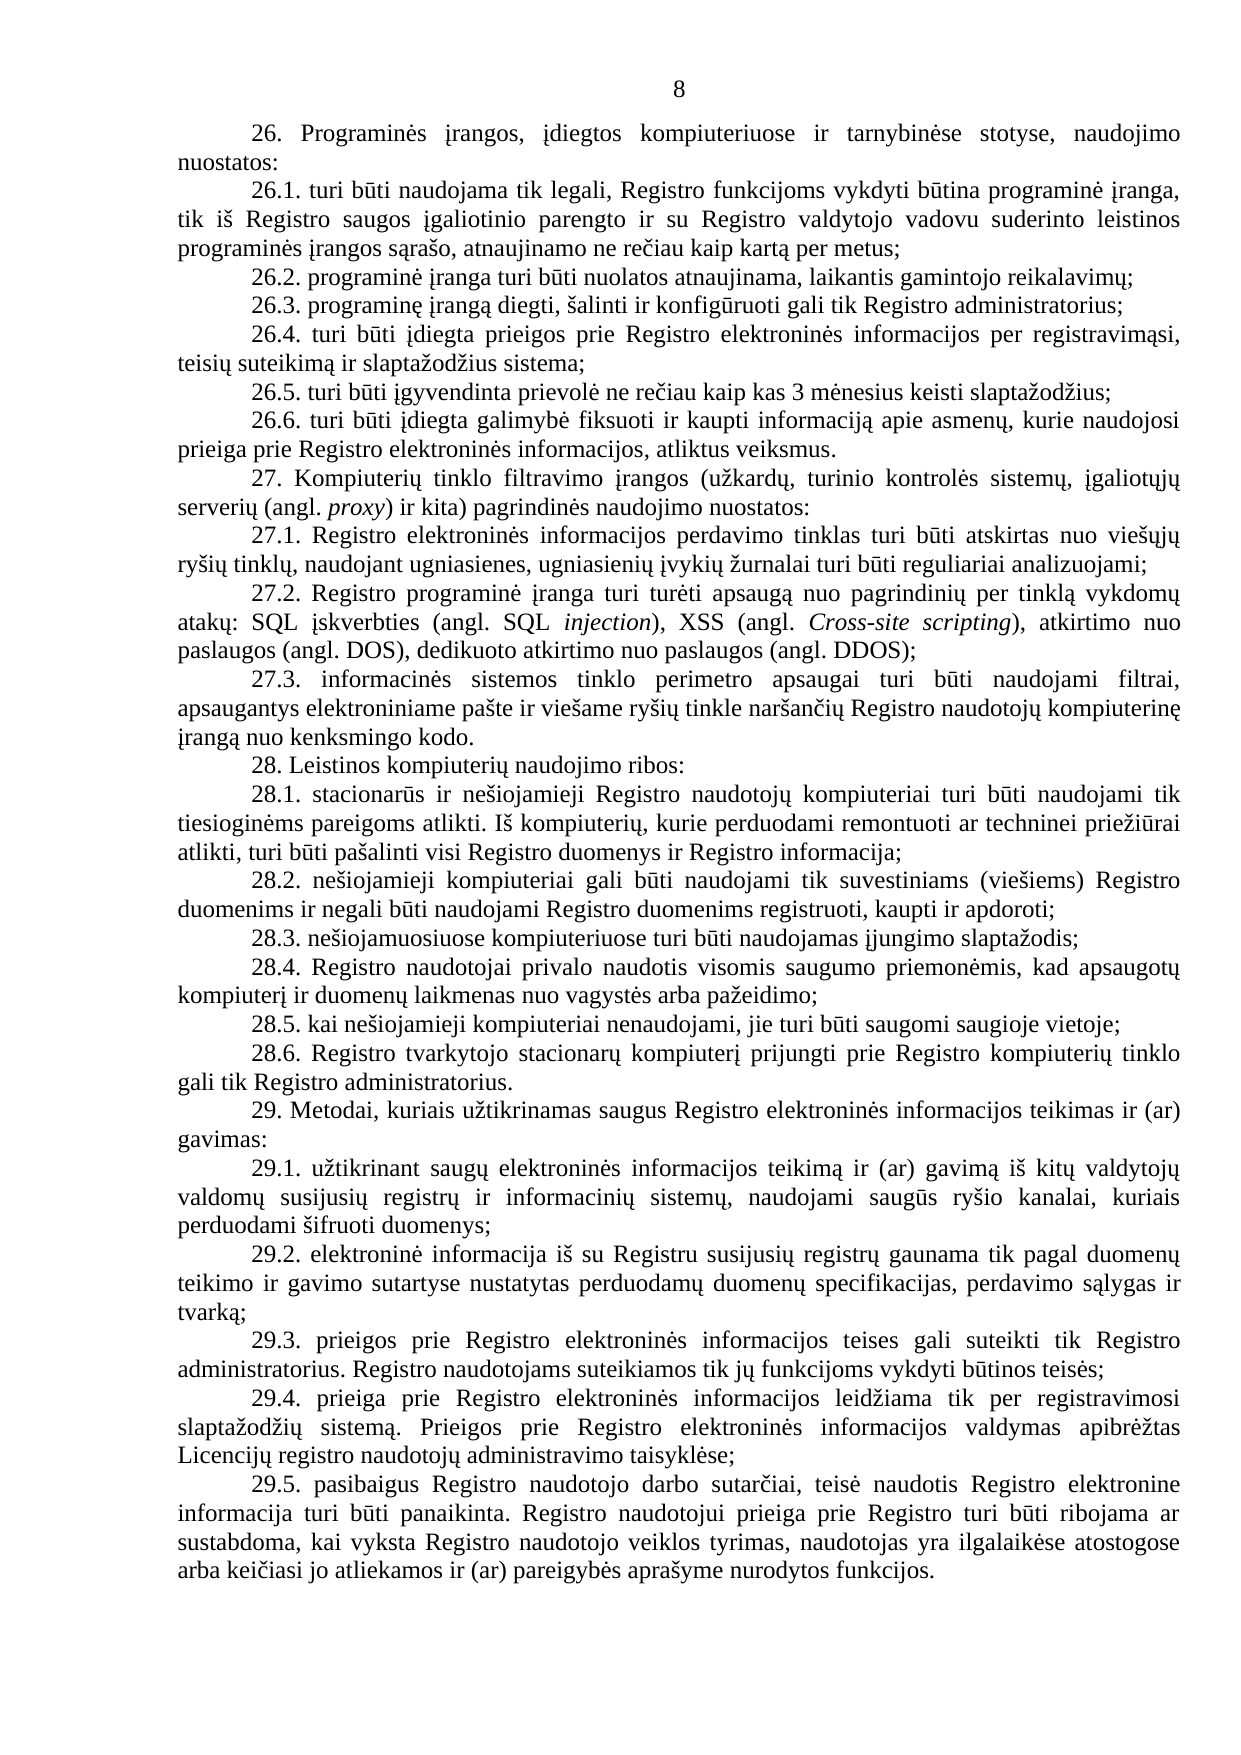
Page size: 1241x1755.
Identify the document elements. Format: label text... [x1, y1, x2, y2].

text 26. Programinės įrangos, įdiegtos kompiuteriuose ir tarnybinėse stotyse, naudojimo nuostatos: [177, 118, 1181, 176]
text 29.3. prieigos prie Registro elektroninės informacijos teises gali suteikti tik Registro administratorius. Registro naudotojams suteikiamos tik jų funkcijoms vykdyti būtinos teisės; [177, 1326, 1181, 1383]
text 29.1. užtikrinant saugų elektroninės informacijos teikimą ir (ar) gavimą iš kitų valdytojų valdomų susijusių registrų ir informacinių sistemų, naudojami saugūs ryšio kanalai, kuriais perduodami šifruoti duomenys; [177, 1153, 1181, 1239]
text 27.3. informacinės sistemos tinklo perimetro apsaugai turi būti naudojami filtrai, apsaugantys elektroniniame pašte ir viešame ryšių tinkle naršančių Registro naudotojų kompiuterinę įrangą nuo kenksmingo kodo. [177, 664, 1181, 751]
text 26.1. turi būti naudojama tik legali, Registro funkcijoms vykdyti būtina programinė įranga, tik iš Registro saugos įgaliotinio parengto ir su Registro valdytojo vadovu suderinto leistinos programinės įrangos sąrašo, atnaujinamo ne rečiau kaip kartą per metus; [177, 176, 1181, 262]
text 26.2. programinė įranga turi būti nuolatos atnaujinama, laikantis gamintojo reikalavimų; [177, 262, 1181, 291]
text 29.2. elektroninė informacija iš su Registru susijusių registrų gaunama tik pagal duomenų teikimo ir gavimo sutartyse nustatytas perduodamų duomenų specifikacijas, perdavimo sąlygas ir tvarką; [177, 1239, 1181, 1326]
text 27.2. Registro programinė įranga turi turėti apsaugą nuo pagrindinių per tinklą vykdomų atakų: SQL įskverbties (angl. SQL injection), XSS (angl. Cross-site scripting), atkirtimo nuo paslaugos (angl. DOS), dedikuoto atkirtimo nuo paslaugos (angl. DDOS); [177, 578, 1181, 664]
text 26.5. turi būti įgyvendinta prievolė ne rečiau kaip kas 3 mėnesius keisti slaptažodžius; [177, 377, 1181, 406]
text 26.6. turi būti įdiegta galimybė fiksuoti ir kaupti informaciją apie asmenų, kurie naudojosi prieiga prie Registro elektroninės informacijos, atliktus veiksmus. [177, 406, 1181, 463]
text 28.5. kai nešiojamieji kompiuteriai nenaudojami, jie turi būti saugomi saugioje vietoje; [177, 1009, 1181, 1038]
text 28.3. nešiojamuosiuose kompiuteriuose turi būti naudojamas įjungimo slaptažodis; [177, 923, 1181, 952]
text 28.6. Registro tvarkytojo stacionarų kompiuterį prijungti prie Registro kompiuterių tinklo gali tik Registro administratorius. [177, 1038, 1181, 1096]
text 28.2. nešiojamieji kompiuteriai gali būti naudojami tik suvestiniams (viešiems) Registro duomenims ir negali būti naudojami Registro duomenims registruoti, kaupti ir apdoroti; [177, 866, 1181, 923]
text 26.4. turi būti įdiegta prieigos prie Registro elektroninės informacijos per registravimąsi, teisių suteikimą ir slaptažodžius sistema; [177, 319, 1181, 377]
text 29.4. prieiga prie Registro elektroninės informacijos leidžiama tik per registravimosi slaptažodžių sistemą. Prieigos prie Registro elektroninės informacijos valdymas apibrėžtas Licencijų registro naudotojų administravimo taisyklėse; [177, 1383, 1181, 1469]
text 29. Metodai, kuriais užtikrinamas saugus Registro elektroninės informacijos teikimas ir (ar) gavimas: [177, 1096, 1181, 1153]
text 29.5. pasibaigus Registro naudotojo darbo sutarčiai, teisė naudotis Registro elektronine informacija turi būti panaikinta. Registro naudotojui prieiga prie Registro turi būti ribojama ar sustabdoma, kai vyksta Registro naudotojo veiklos tyrimas, naudotojas yra ilgalaikėse atostogose arba keičiasi jo atliekamos ir (ar) pareigybės aprašyme nurodytos funkcijos. [177, 1469, 1181, 1584]
text 27. Kompiuterių tinklo filtravimo įrangos (užkardų, turinio kontrolės sistemų, įgaliotųjų serverių (angl. proxy) ir kita) pagrindinės naudojimo nuostatos: [177, 463, 1181, 521]
text 28. Leistinos kompiuterių naudojimo ribos: [177, 751, 1181, 779]
text 28.1. stacionarūs ir nešiojamieji Registro naudotojų kompiuteriai turi būti naudojami tik tiesioginėms pareigoms atlikti. Iš kompiuterių, kurie perduodami remontuoti ar techninei priežiūrai atlikti, turi būti pašalinti visi Registro duomenys ir Registro informacija; [177, 779, 1181, 866]
text 28.4. Registro naudotojai privalo naudotis visomis saugumo priemonėmis, kad apsaugotų kompiuterį ir duomenų laikmenas nuo vagystės arba pažeidimo; [177, 952, 1181, 1009]
text 27.1. Registro elektroninės informacijos perdavimo tinklas turi būti atskirtas nuo viešųjų ryšių tinklų, naudojant ugniasienes, ugniasienių įvykių žurnalai turi būti reguliariai analizuojami; [177, 521, 1181, 578]
text 26.3. programinę įrangą diegti, šalinti ir konfigūruoti gali tik Registro administratorius; [177, 291, 1181, 319]
